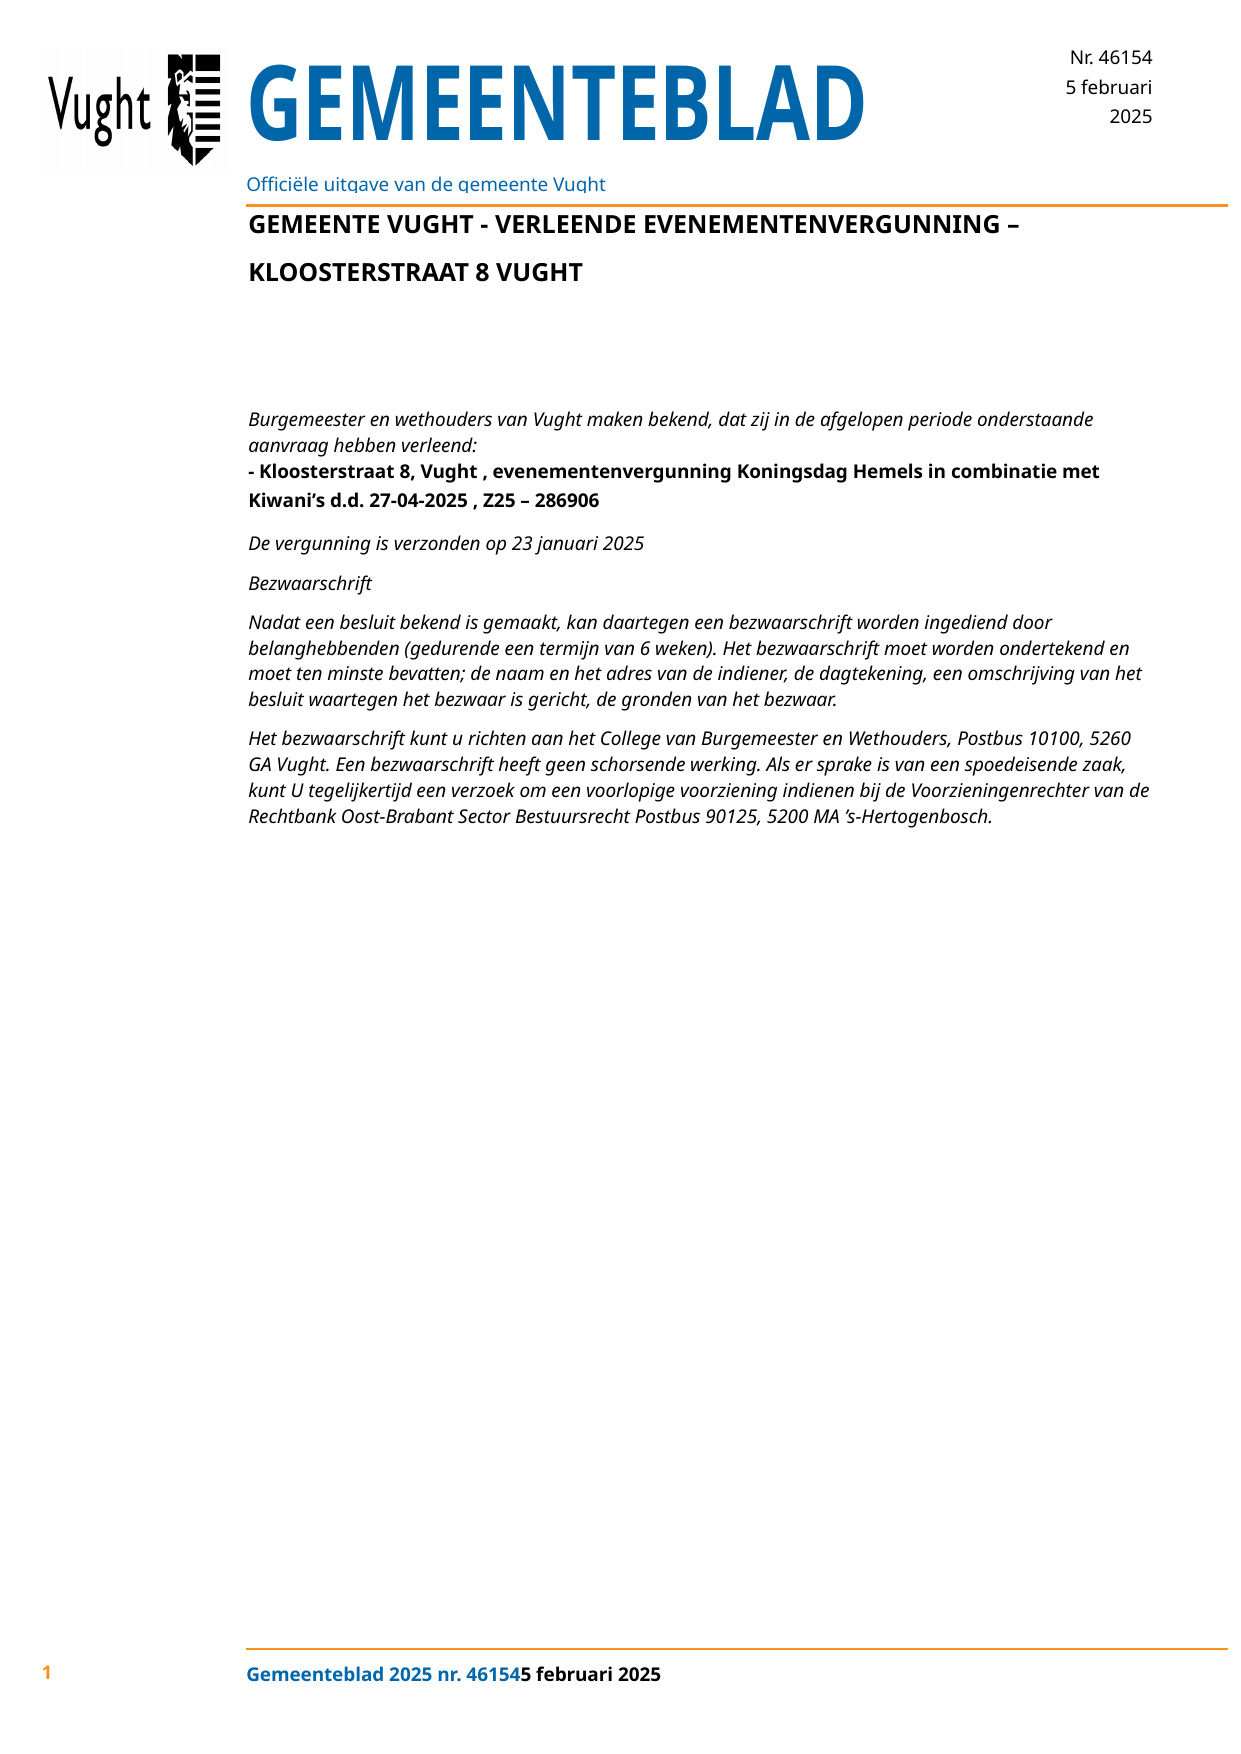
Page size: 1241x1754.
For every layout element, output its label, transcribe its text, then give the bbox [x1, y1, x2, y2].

text - Kloosterstraat 8, Vught , evenementenvergunning Koningsdag Hemels in combinatie met Kiwani’s d.d. 27-04-2025 , Z25 – 286906 [248, 458, 1152, 513]
text Het bezwaarschrift kunt u richten aan het College van Burgemeester en Wethouders, Postbus 10100, 5260 GA Vught. Een bezwaarschrift heeft geen schorsende werking. Als er sprake is van een spoedeisende zaak, kunt U tegelijkertijd een verzoek om een voorlopige voorziening indienen bij de Voorzieningenrechter van de Rechtbank Oost-Brabant Sector Bestuursrecht Postbus 90125, 5200 MA ’s-Hertogenbosch. [248, 726, 1152, 828]
picture [41, 47, 231, 172]
text GEMEENTE VUGHT - VERLEENDE EVENEMENTENVERGUNNING – KLOOSTERSTRAAT 8 VUGHT [248, 207, 1152, 288]
text Nadat een besluit bekend is gemaakt, kan daartegen een bezwaarschrift worden ingediend door belanghebbenden (gedurende een termijn van 6 weken). Het bezwaarschrift moet worden ondertekend en moet ten minste bevatten; de naam en het adres van de indiener, de dagtekening, een omschrijving van het besluit waartegen het bezwaar is gericht, de gronden van het bezwaar. [248, 609, 1152, 712]
text Burgemeester en wethouders van Vught maken bekend, dat zij in de afgelopen periode onderstaande aanvraag hebben verleend: [248, 406, 1152, 458]
text Bezwaarschrift [248, 570, 1152, 596]
text De vergunning is verzonden op 23 januari 2025 [248, 531, 1152, 556]
